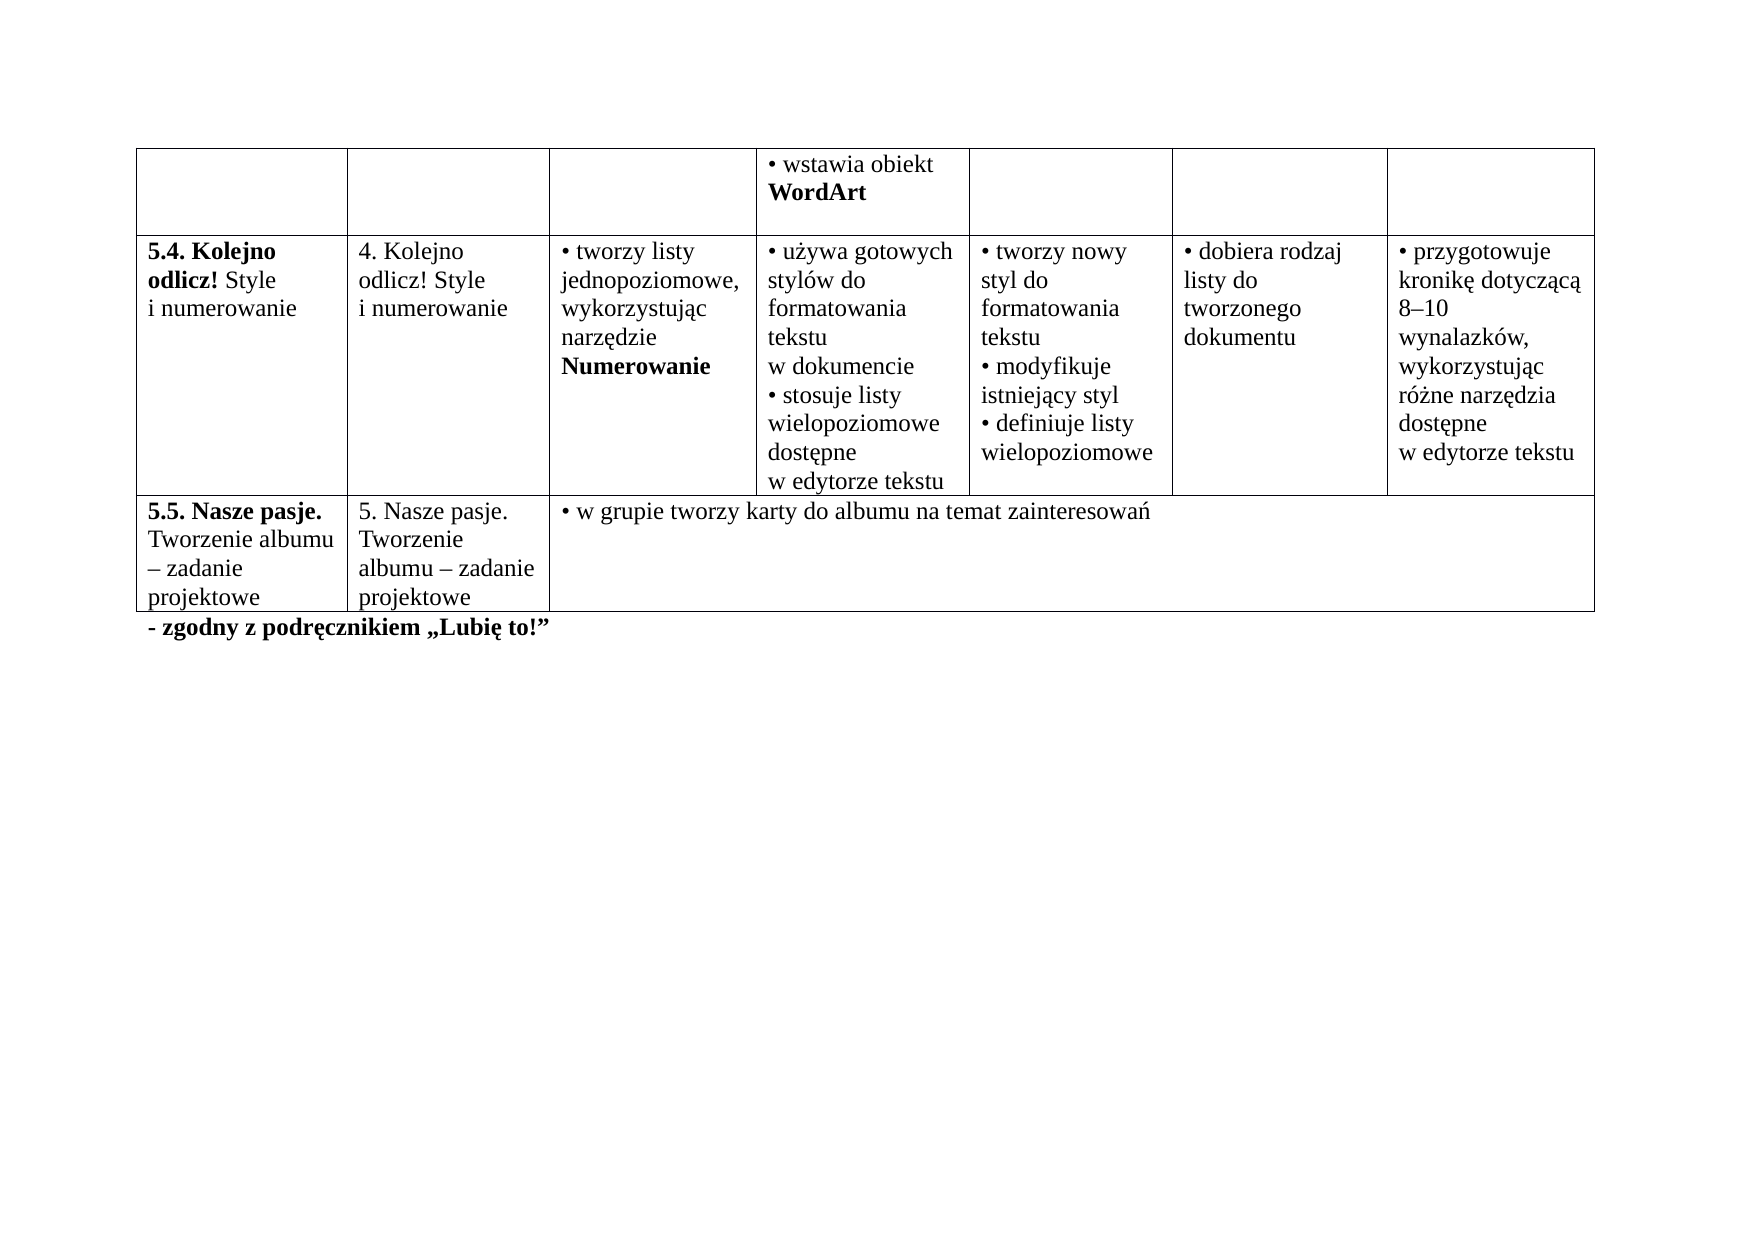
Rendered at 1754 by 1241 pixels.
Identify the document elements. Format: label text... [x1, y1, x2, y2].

text - zgodny z podręcznikiem „Lubię to!” [148, 612, 1606, 641]
table_cell • w grupie tworzy karty do albumu na temat zainteresowań [550, 496, 1594, 611]
table_cell [348, 149, 549, 235]
table_cell • dobiera rodzaj listy do tworzonego dokumentu [1173, 236, 1387, 495]
table_cell [550, 149, 756, 235]
table_cell 4. Kolejno odlicz! Style i numerowanie [348, 236, 549, 495]
table_cell • używa gotowych stylów do formatowania tekstu w dokumencie • stosuje listy wielopoziomowe dostępne w edytorze tekstu [757, 236, 969, 495]
table_cell [970, 149, 1172, 235]
table_cell • wstawia obiekt WordArt [757, 149, 969, 235]
table_cell [1173, 149, 1387, 235]
table_cell • przygotowuje kronikę dotyczącą 8–10 wynalazków, wykorzystując różne narzędzia dostępne w edytorze tekstu [1388, 236, 1594, 495]
table_cell [137, 149, 347, 235]
table_cell 5.4. Kolejno odlicz! Style i numerowanie [137, 236, 347, 495]
table_cell 5.5. Nasze pasje. Tworzenie albumu – zadanie projektowe [137, 496, 347, 611]
table_cell • tworzy nowy styl do formatowania tekstu • modyfikuje istniejący styl • definiuje listy wielopoziomowe [970, 236, 1172, 495]
table_cell 5. Nasze pasje. Tworzenie albumu – zadanie projektowe [348, 496, 549, 611]
table_cell • tworzy listy jednopoziomowe, wykorzystując narzędzie Numerowanie [550, 236, 756, 495]
table_cell [1388, 149, 1594, 235]
